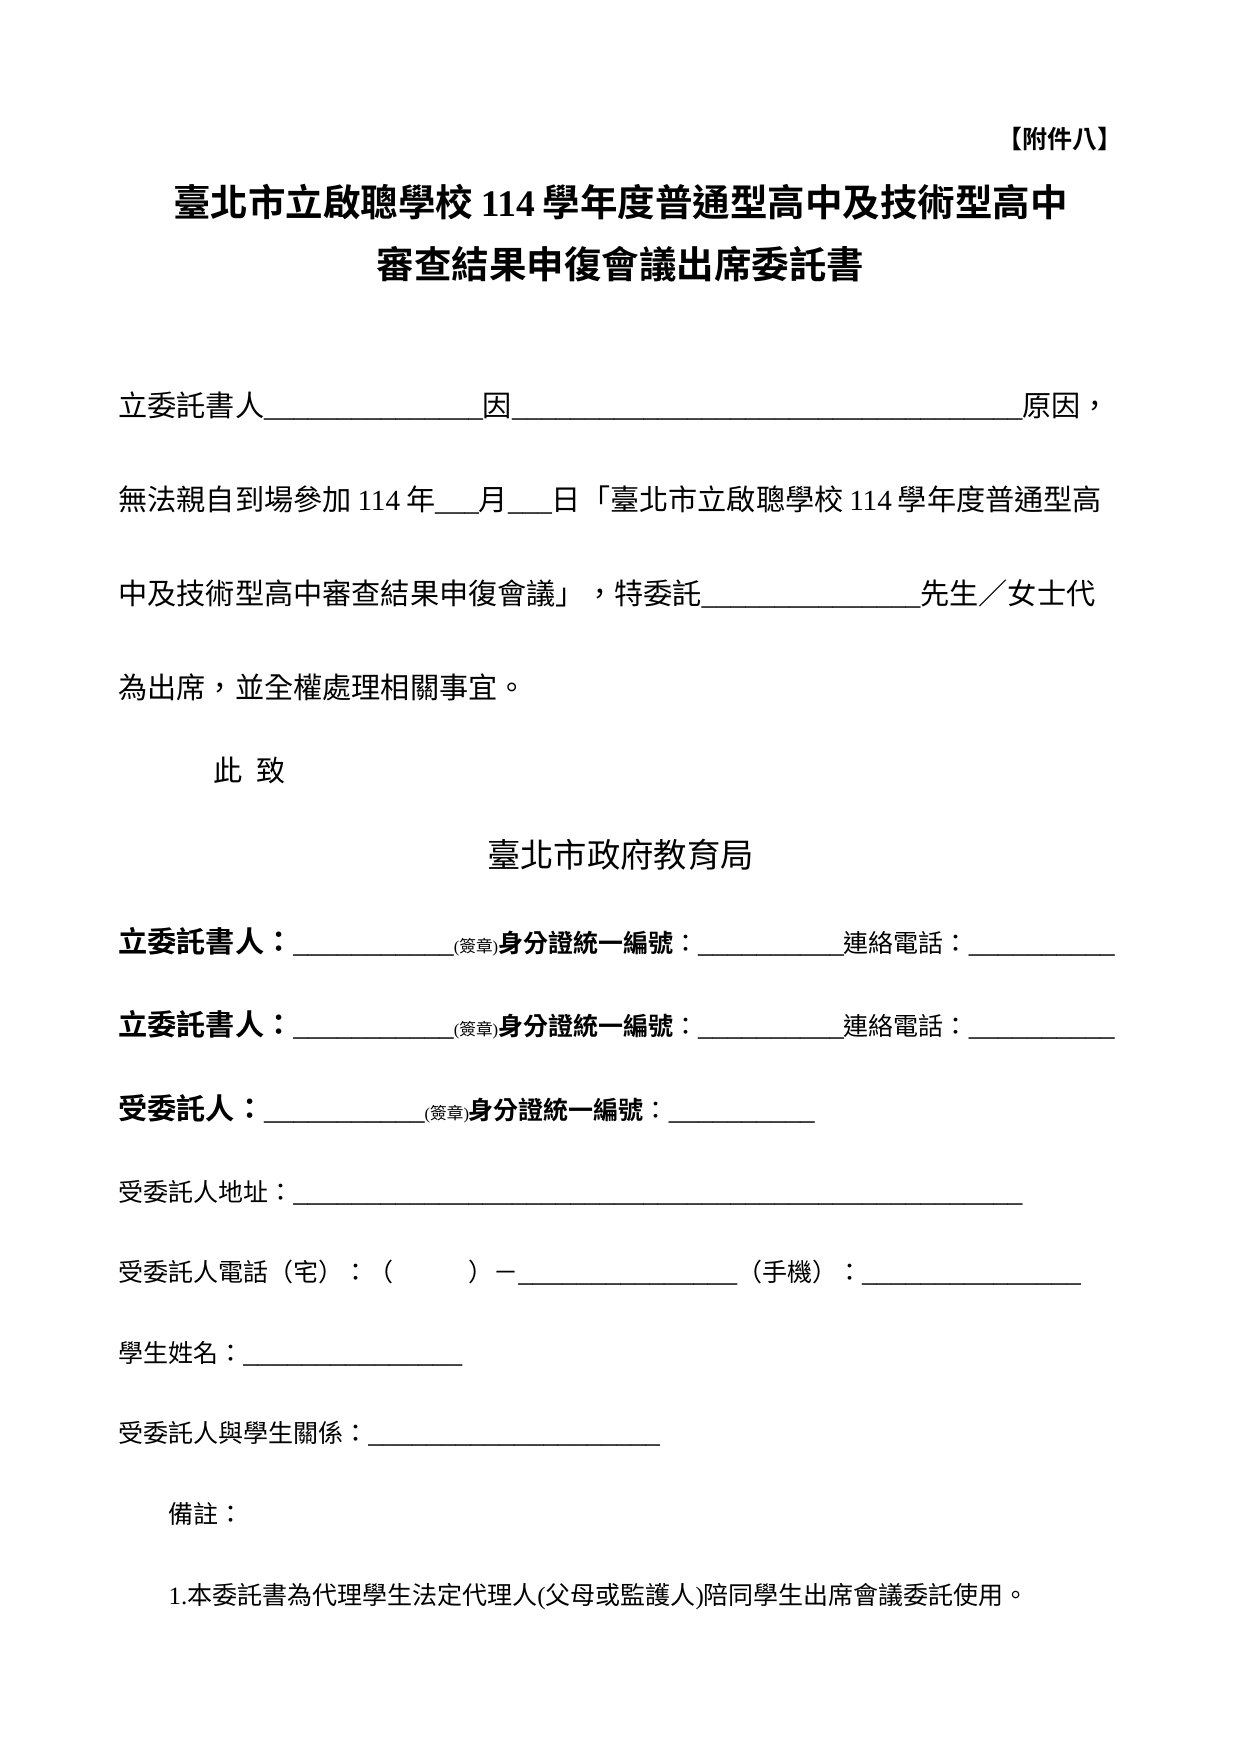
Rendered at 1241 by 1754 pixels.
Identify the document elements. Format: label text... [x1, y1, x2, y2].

text 【附件八】 [118, 96, 1122, 158]
text 立委託書人：___________(簽章)身分證統一編號：__________連絡電話：__________ [118, 981, 1122, 1044]
text 1.本委託書為代理學生法定代理人(父母或監護人)陪同學生出席會議委託使用。 [168, 1552, 1098, 1614]
text 審查結果申復會議出席委託書 [118, 221, 1122, 283]
text 受委託人與學生關係：____________________ [118, 1390, 1122, 1453]
text 臺北市立啟聰學校114學年度普通型高中及技術型高中 [118, 158, 1122, 221]
text 立委託書人_______________因___________________________________原因，無法親自到場參加114年___月___日「臺北市立啟聰學校114學年度普通型高中及技術型高中審查結果申復會議」，特委託_______________先生／女士代為出席，並全權處理相關事宜。 [118, 362, 1122, 706]
text 備註： [168, 1471, 1098, 1533]
text 受委託人地址：__________________________________________________ [118, 1148, 1122, 1211]
text 此 致 [118, 727, 1122, 790]
text 受委託人：___________(簽章)身分證統一編號：__________ [118, 1065, 1122, 1127]
text 立委託書人：___________(簽章)身分證統一編號：__________連絡電話：__________ [118, 898, 1122, 960]
text 臺北市政府教育局 [118, 811, 1122, 873]
text 學生姓名：_______________ [118, 1310, 1122, 1372]
text 受委託人電話（宅）：（ ）－_______________（手機）：_______________ [118, 1229, 1122, 1292]
